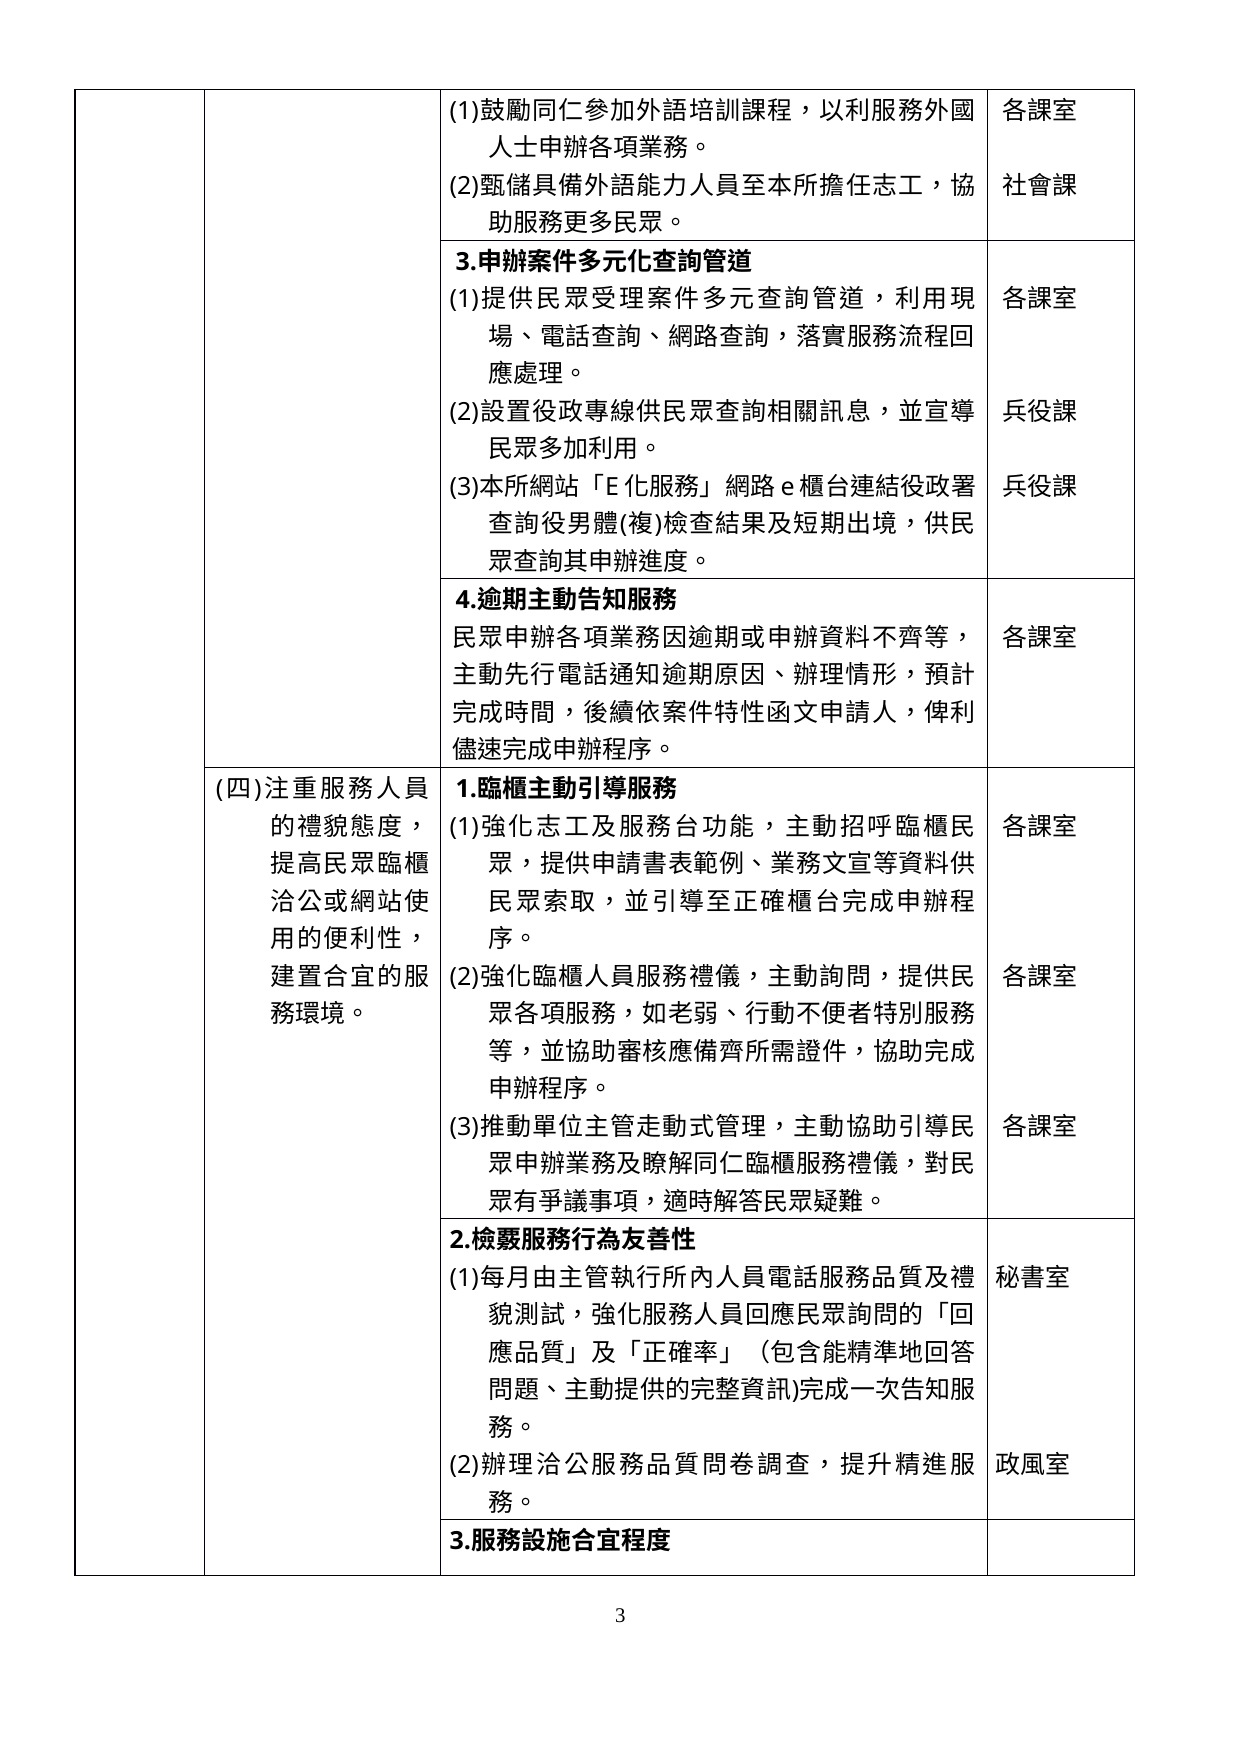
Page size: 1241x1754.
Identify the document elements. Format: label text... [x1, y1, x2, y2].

table_cell 各課室 兵役課 兵役課 [988, 241, 1134, 578]
table_cell 各課室 [988, 579, 1134, 767]
table_cell (1)鼓勵同仁參加外語培訓課程，以利服務外國人士申辦各項業務。 (2)甄儲具備外語能力人員至本所擔任志工，協助服務更多民眾。 [441, 90, 987, 240]
table_cell 2.檢覈服務行為友善性 (1)每月由主管執行所內人員電話服務品質及禮貌測試，強化服務人員回應民眾詢問的「回應品質」及「正確率」（包含能精準地回答問題、主動提供的完整資訊)完成一次告知服務。 (2)辦理洽公服務品質問卷調查，提升精進服務。 [441, 1219, 987, 1519]
table_cell [76, 90, 204, 1575]
table_cell 1.臨櫃主動引導服務 (1)強化志工及服務台功能，主動招呼臨櫃民眾，提供申請書表範例、業務文宣等資料供民眾索取，並引導至正確櫃台完成申辦程序。 (2)強化臨櫃人員服務禮儀，主動詢問，提供民眾各項服務，如老弱、行動不便者特別服務等，並協助審核應備齊所需證件，協助完成申辦程序。 (3)推動單位主管走動式管理，主動協助引導民眾申辦業務及瞭解同仁臨櫃服務禮儀，對民眾有爭議事項，適時解答民眾疑難。 [441, 768, 987, 1218]
table_cell [205, 90, 440, 767]
table_cell 各課室 社會課 [988, 90, 1134, 240]
table_cell 3.服務設施合宜程度 [441, 1520, 987, 1575]
table_cell 秘書室 政風室 [988, 1219, 1134, 1519]
table_cell [988, 1520, 1134, 1575]
table_cell 4.逾期主動告知服務 民眾申辦各項業務因逾期或申辦資料不齊等，主動先行電話通知逾期原因、辦理情形，預計完成時間，後續依案件特性函文申請人，俾利儘速完成申辦程序。 [441, 579, 987, 767]
table_cell 3.申辦案件多元化查詢管道 (1)提供民眾受理案件多元查詢管道，利用現場、電話查詢、網路查詢，落實服務流程回應處理。 (2)設置役政專線供民眾查詢相關訊息，並宣導民眾多加利用。 (3)本所網站「E化服務」網路e櫃台連結役政署查詢役男體(複)檢查結果及短期出境，供民眾查詢其申辦進度。 [441, 241, 987, 578]
table_cell 各課室 各課室 各課室 [988, 768, 1134, 1218]
table_cell (四)注重服務人員的禮貌態度，提高民眾臨櫃洽公或網站使用的便利性，建置合宜的服務環境。 [205, 768, 440, 1575]
